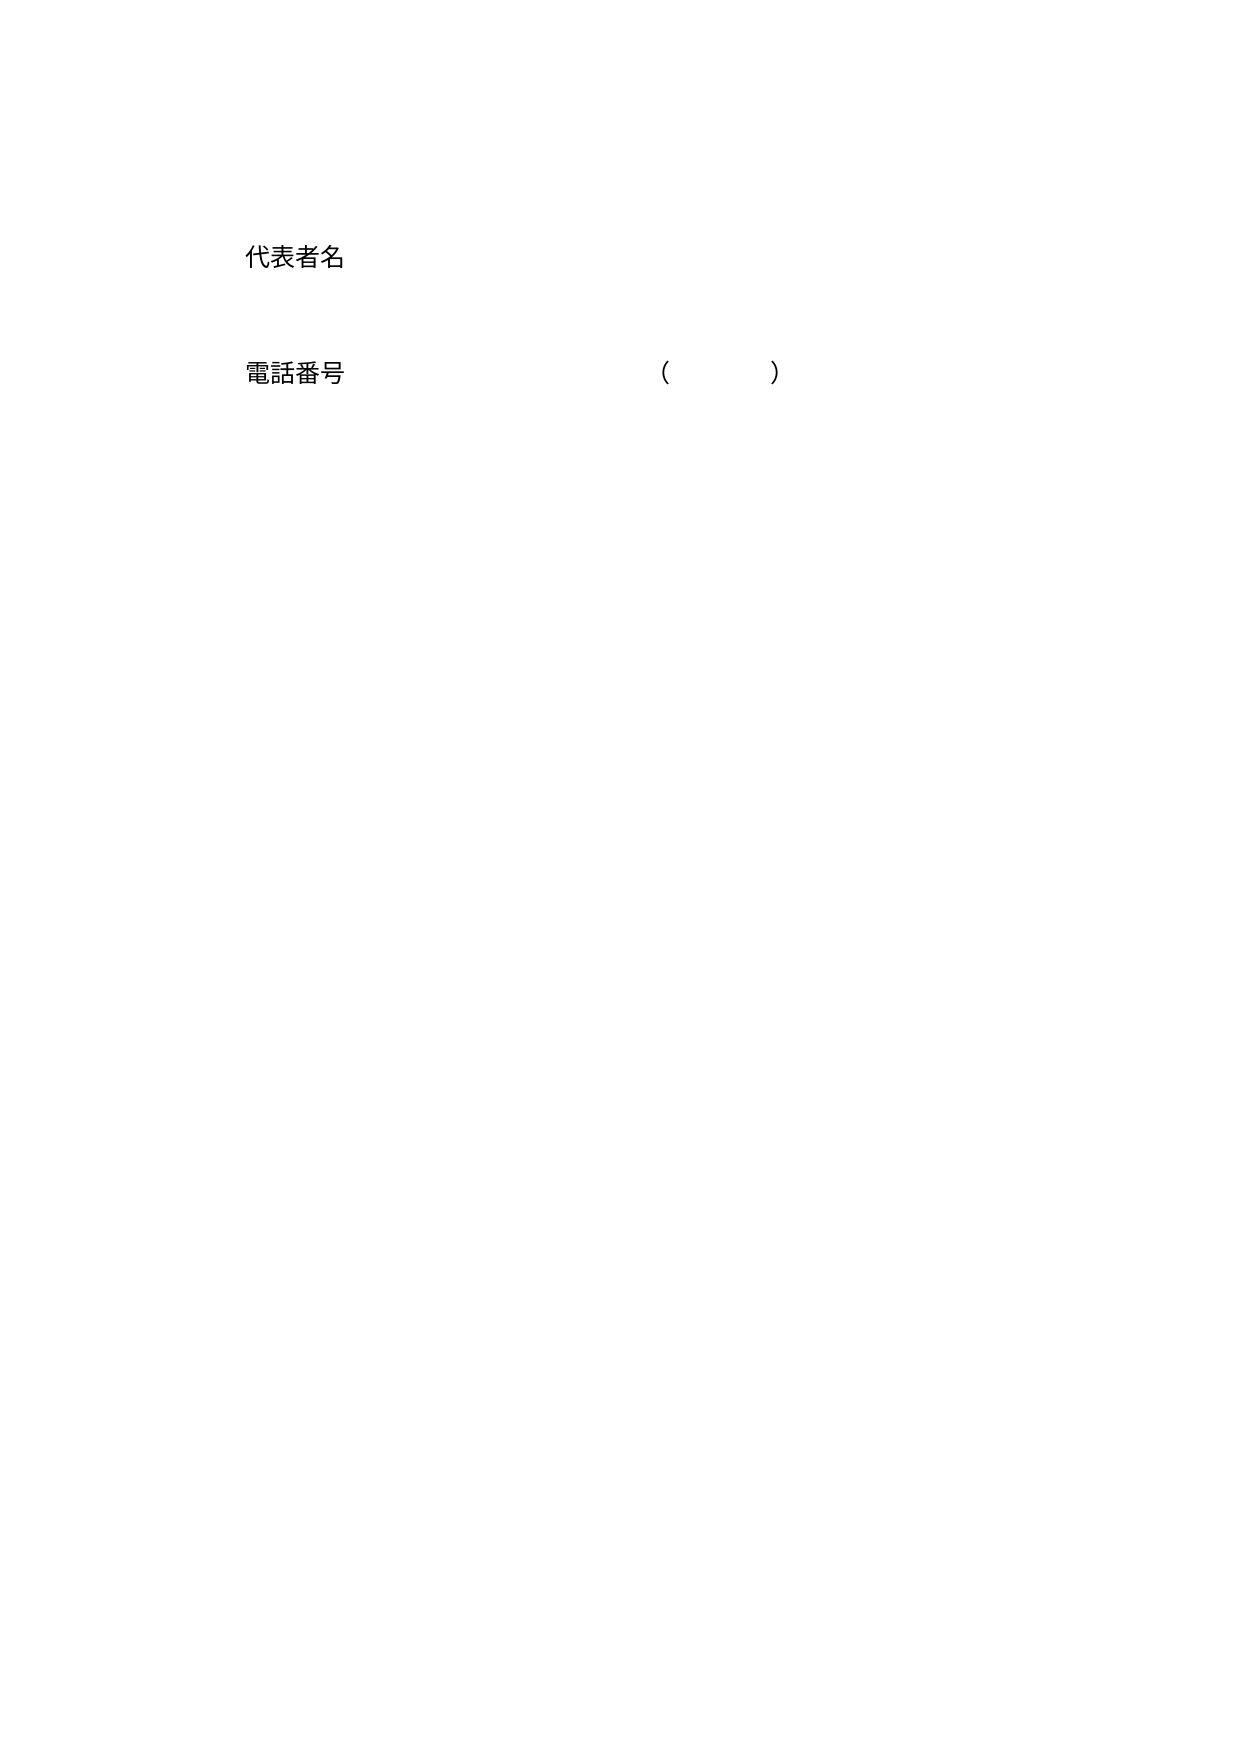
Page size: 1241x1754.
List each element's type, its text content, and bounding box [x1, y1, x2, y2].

table_cell [239, 118, 1017, 232]
table_cell 代表者名 [239, 232, 1017, 348]
table_cell 電話番号 （ ） [239, 348, 1017, 395]
